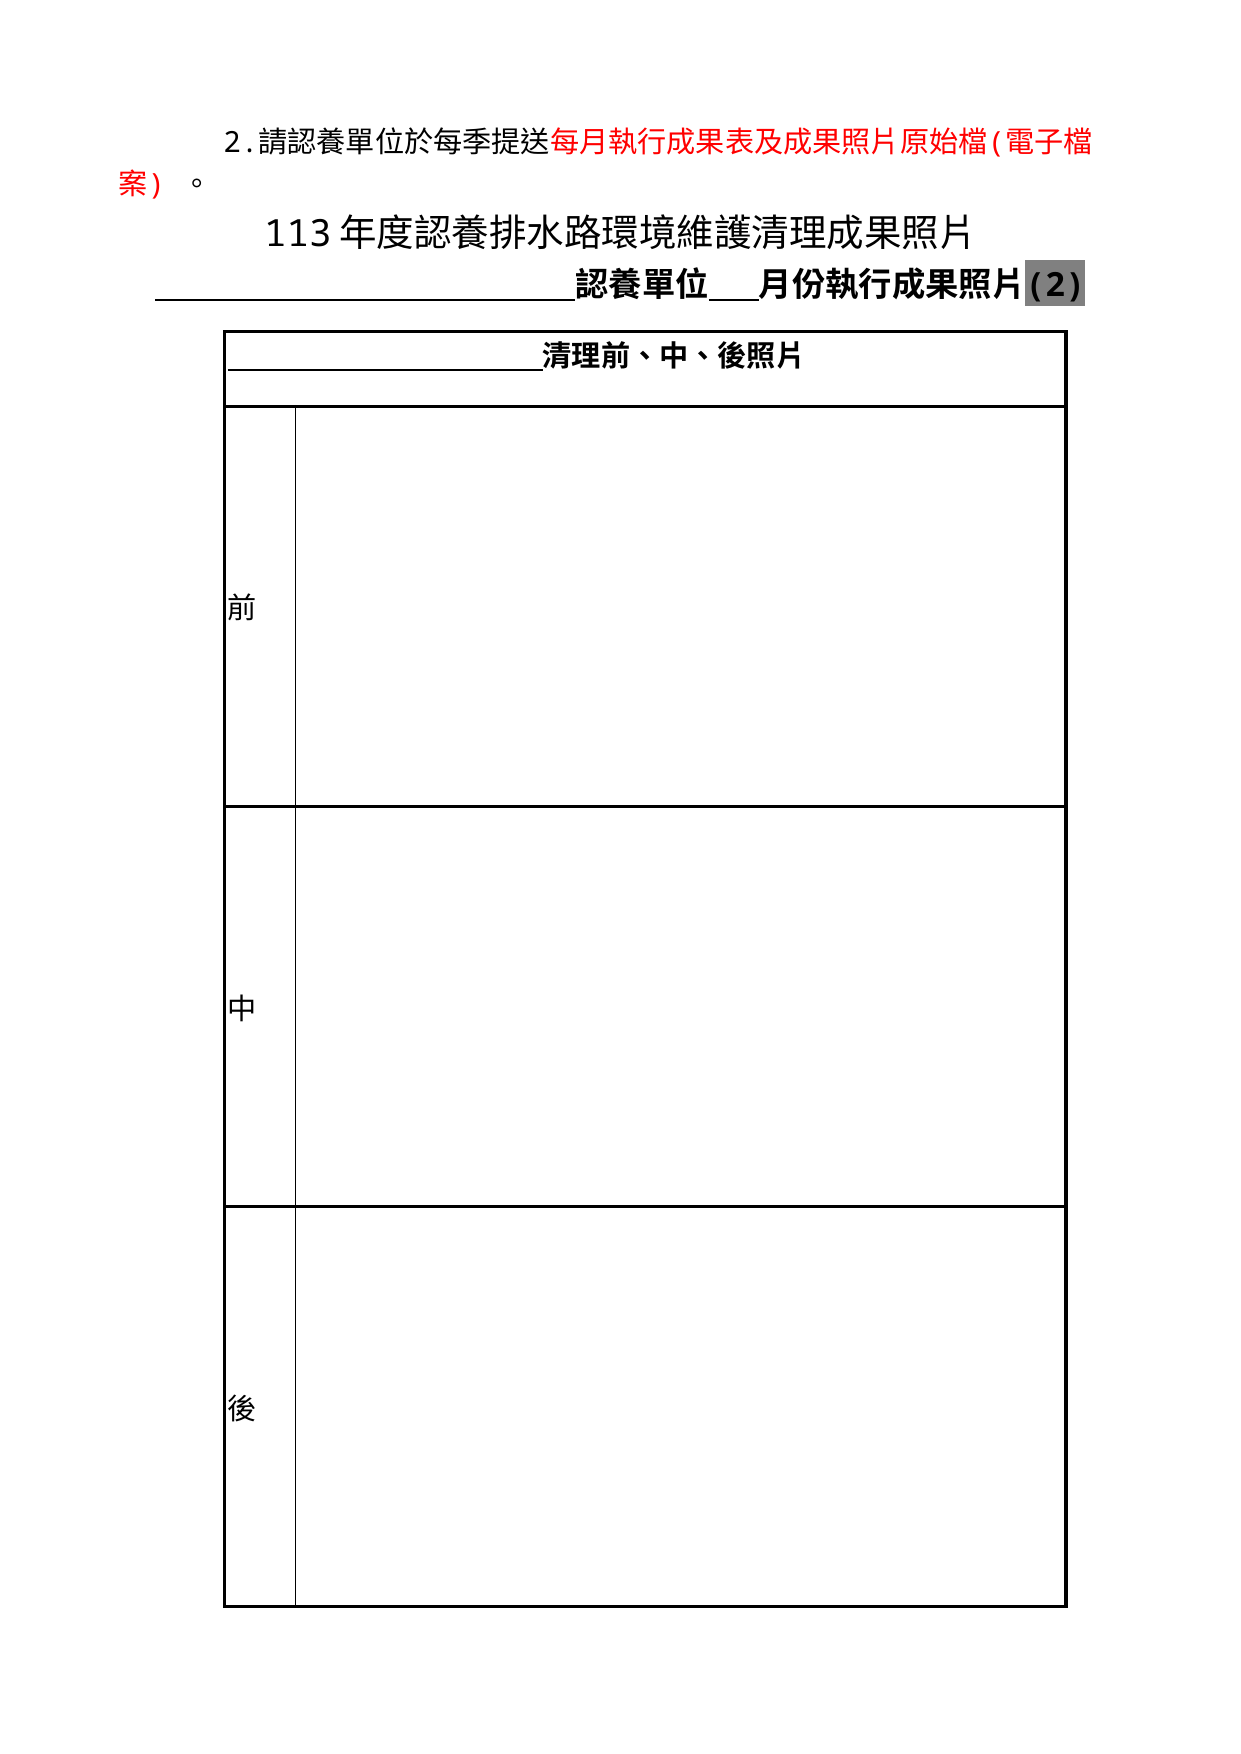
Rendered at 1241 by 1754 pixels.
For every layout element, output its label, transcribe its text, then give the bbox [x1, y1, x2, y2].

table_cell [296, 1208, 1064, 1605]
text 2.請認養單位於每季提送每月執行成果表及成果照片原始檔(電子檔案) 。 [118, 118, 1122, 203]
table_cell 中 [226, 808, 295, 1205]
table_cell [296, 808, 1064, 1205]
table_cell [296, 408, 1064, 805]
table_cell 前 [226, 408, 295, 805]
text 認養單位 月份執行成果照片(2) [118, 257, 1122, 306]
table_cell 後 [226, 1208, 295, 1605]
table_header 清理前、中、後照片 [226, 333, 1064, 405]
text 113年度認養排水路環境維護清理成果照片 [118, 203, 1122, 257]
